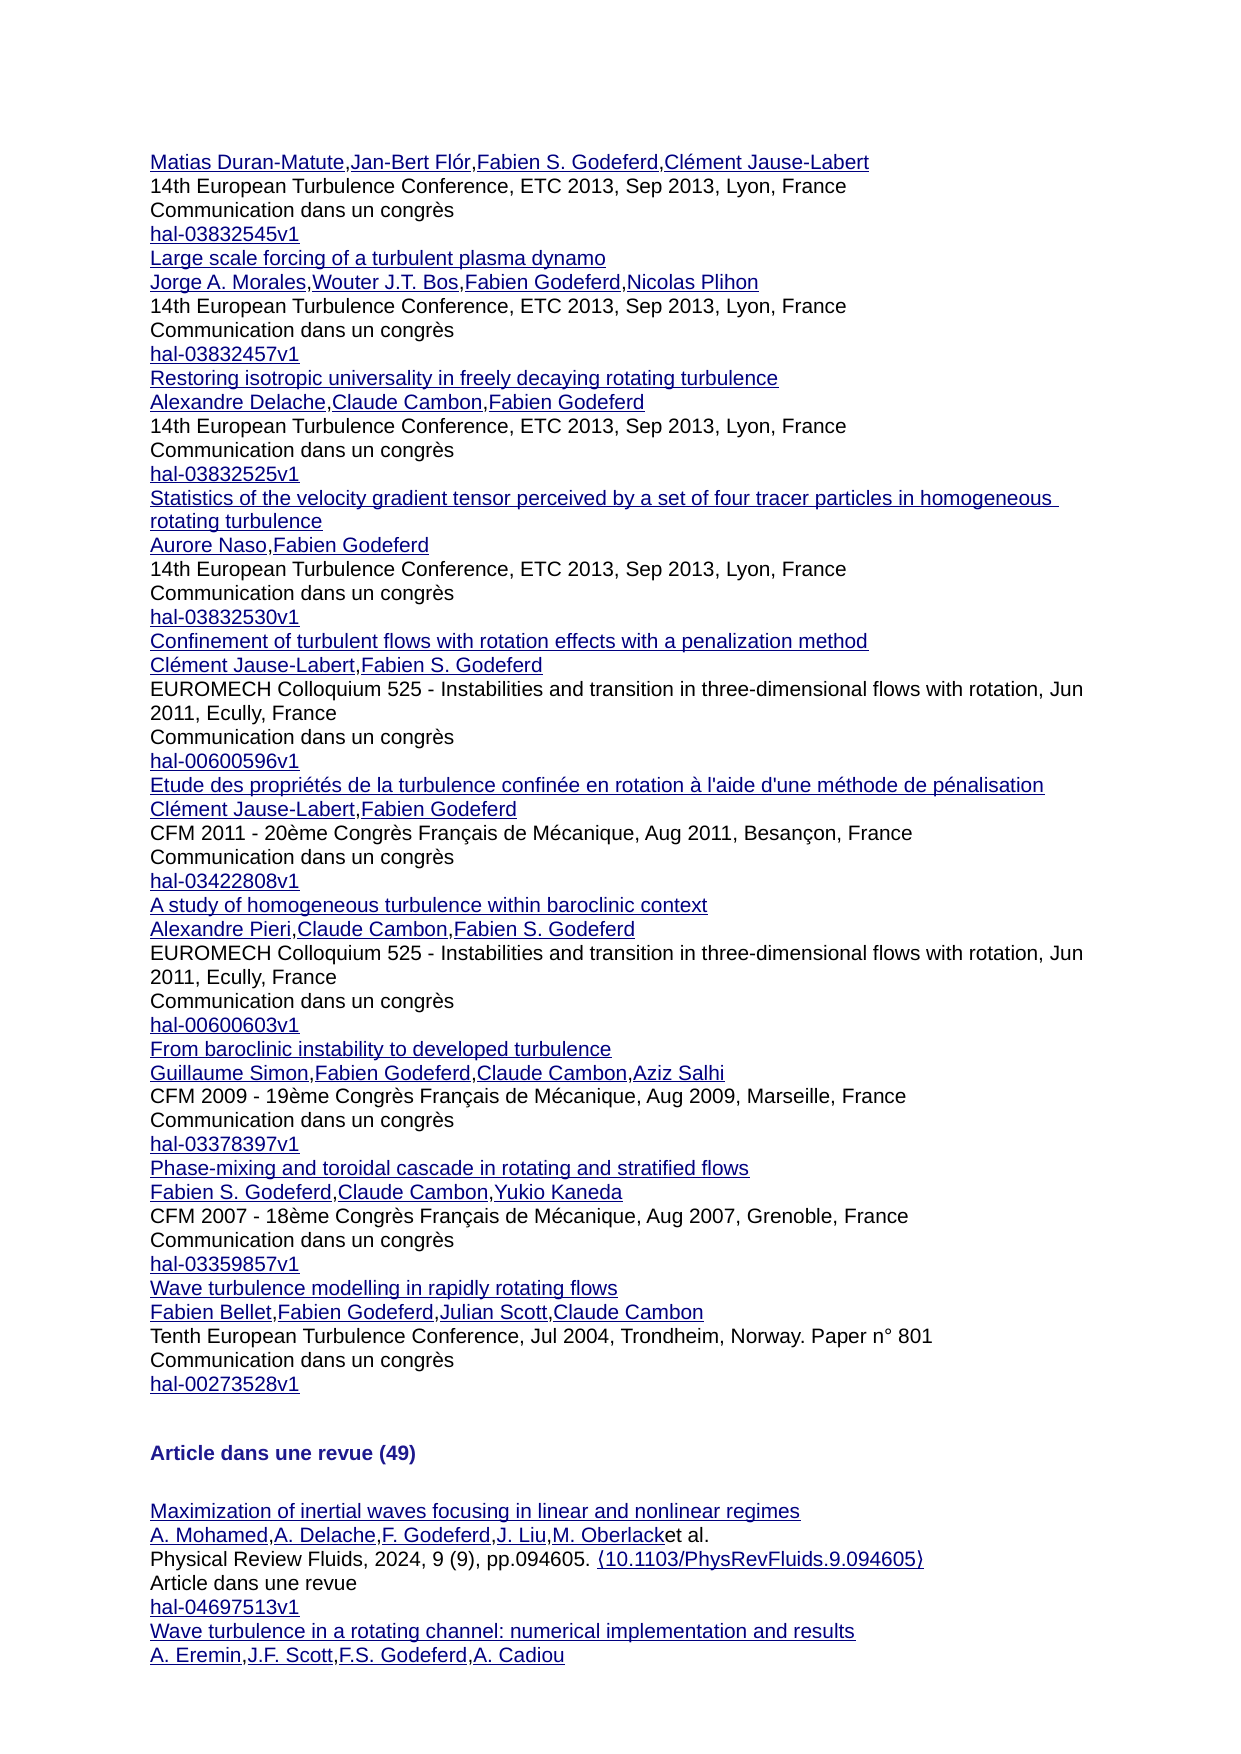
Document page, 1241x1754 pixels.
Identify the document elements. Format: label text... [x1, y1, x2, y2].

table_cell Matias Duran-Matute,Jan-Bert Flór,Fabien S. Godeferd,Clément Jause-Labert 14th European Turbulence Conference, ETC 2013, Sep 2013, Lyon, France Communication dans un congrès hal-03832545v1 [150, 150, 1090, 246]
subtitle Article dans une revue (49) [150, 1441, 1090, 1464]
table_cell Restoring isotropic universality in freely decaying rotating turbulence Alexandre Delache,Claude Cambon,Fabien Godeferd 14th European Turbulence Conference, ETC 2013, Sep 2013, Lyon, France Communication dans un congrès hal-03832525v1 [150, 366, 1090, 485]
table_header Maximization of inertial waves focusing in linear and nonlinear regimes A. Mohamed,A. Delache,F. Godeferd,J. Liu,M. Oberlacket al. Physical Review Fluids, 2024, 9 (9), pp.094605. ⟨10.1103/PhysRevFluids.9.094605⟩ Article dans une revue hal-04697513v1 [150, 1499, 1090, 1619]
table_cell Phase-mixing and toroidal cascade in rotating and stratified flows Fabien S. Godeferd,Claude Cambon,Yukio Kaneda CFM 2007 - 18ème Congrès Français de Mécanique, Aug 2007, Grenoble, France Communication dans un congrès hal-03359857v1 [150, 1156, 1090, 1276]
table_cell From baroclinic instability to developed turbulence Guillaume Simon,Fabien Godeferd,Claude Cambon,Aziz Salhi CFM 2009 - 19ème Congrès Français de Mécanique, Aug 2009, Marseille, France Communication dans un congrès hal-03378397v1 [150, 1036, 1090, 1156]
table_cell Large scale forcing of a turbulent plasma dynamo Jorge A. Morales,Wouter J.T. Bos,Fabien Godeferd,Nicolas Plihon 14th European Turbulence Conference, ETC 2013, Sep 2013, Lyon, France Communication dans un congrès hal-03832457v1 [150, 246, 1090, 366]
table_cell Wave turbulence in a rotating channel: numerical implementation and results A. Eremin,J.F. Scott,F.S. Godeferd,A. Cadiou [150, 1619, 1090, 1667]
table_cell Confinement of turbulent flows with rotation effects with a penalization method Clément Jause-Labert,Fabien S. Godeferd EUROMECH Colloquium 525 - Instabilities and transition in three-dimensional flows with rotation, Jun 2011, Ecully, France Communication dans un congrès hal-00600596v1 [150, 629, 1090, 773]
table_cell A study of homogeneous turbulence within baroclinic context Alexandre Pieri,Claude Cambon,Fabien S. Godeferd EUROMECH Colloquium 525 - Instabilities and transition in three-dimensional flows with rotation, Jun 2011, Ecully, France Communication dans un congrès hal-00600603v1 [150, 893, 1090, 1036]
table_cell Statistics of the velocity gradient tensor perceived by a set of four tracer particles in homogeneous rotating turbulence Aurore Naso,Fabien Godeferd 14th European Turbulence Conference, ETC 2013, Sep 2013, Lyon, France Communication dans un congrès hal-03832530v1 [150, 485, 1090, 629]
table_cell Wave turbulence modelling in rapidly rotating flows Fabien Bellet,Fabien Godeferd,Julian Scott,Claude Cambon Tenth European Turbulence Conference, Jul 2004, Trondheim, Norway. Paper n° 801 Communication dans un congrès hal-00273528v1 [150, 1276, 1090, 1396]
table_cell Etude des propriétés de la turbulence confinée en rotation à l'aide d'une méthode de pénalisation Clément Jause-Labert,Fabien Godeferd CFM 2011 - 20ème Congrès Français de Mécanique, Aug 2011, Besançon, France Communication dans un congrès hal-03422808v1 [150, 773, 1090, 893]
